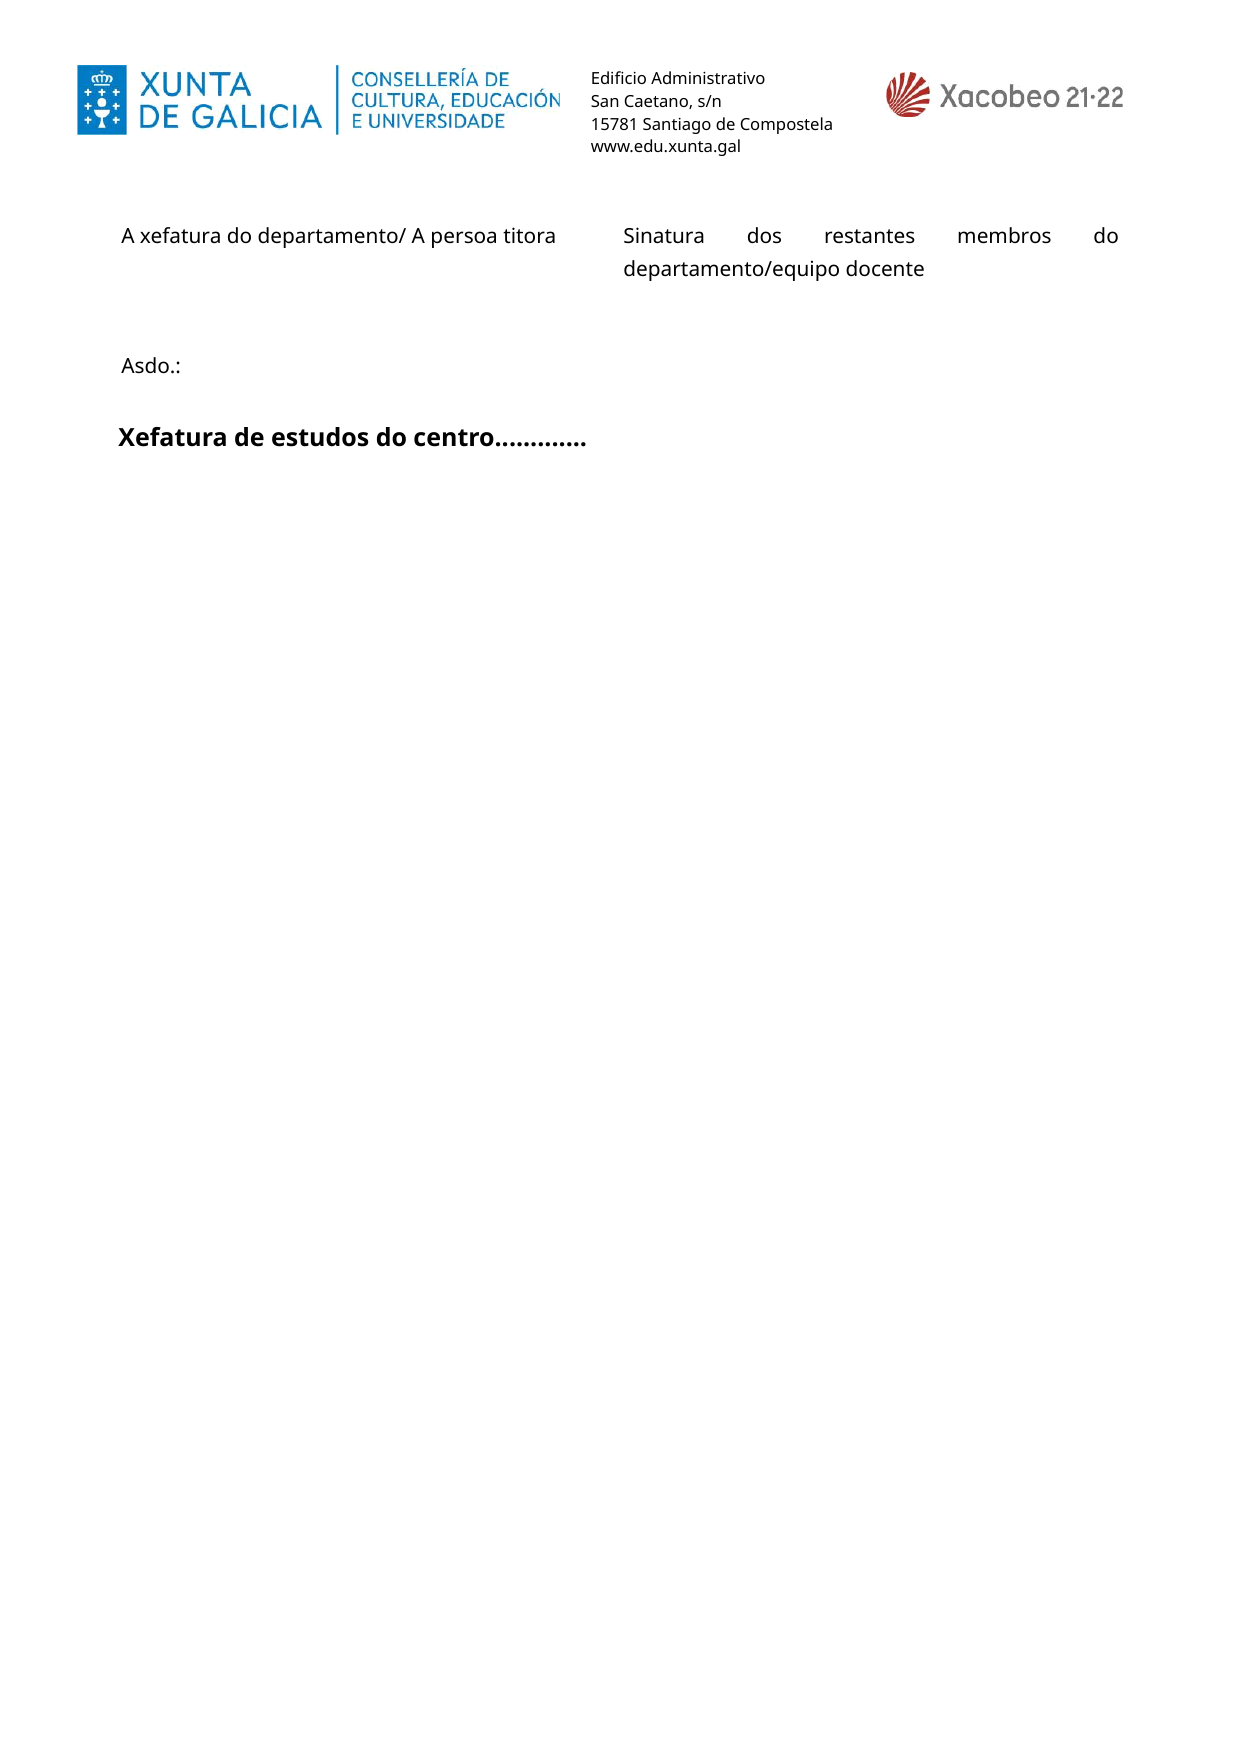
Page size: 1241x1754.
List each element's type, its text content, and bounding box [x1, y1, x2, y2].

picture [77, 65, 560, 135]
table_header A xefatura do departamento/ A persoa titora Asdo.: [118, 221, 620, 380]
text Xefatura de estudos do centro............. [118, 419, 1122, 453]
table_header Sinatura dos restantes membros do departamento/equipo docente [620, 221, 1122, 380]
picture [886, 72, 1123, 117]
